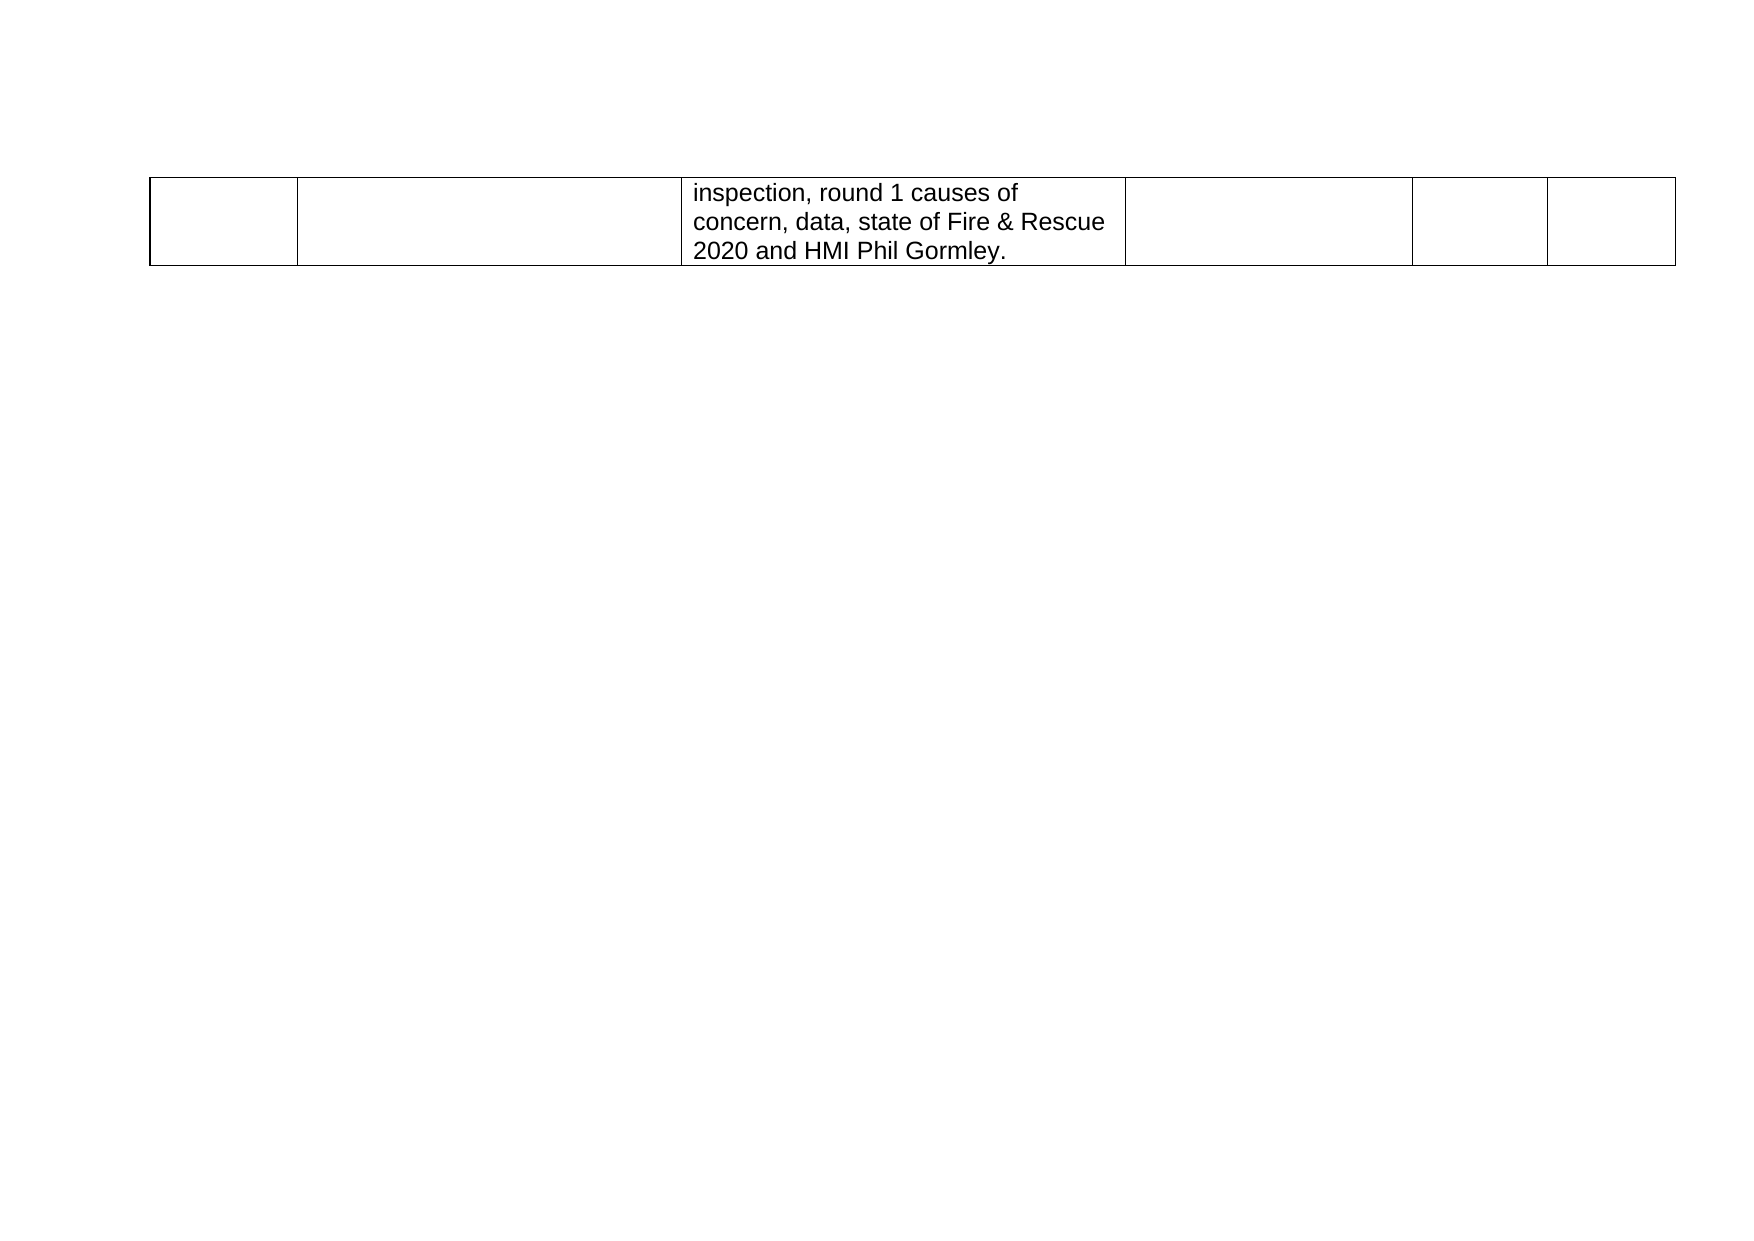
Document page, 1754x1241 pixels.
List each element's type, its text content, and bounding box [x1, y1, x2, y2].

table_cell [151, 178, 297, 264]
table_cell inspection, round 1 causes of concern, data, state of Fire & Rescue 2020 and HMI Phil Gormley. [682, 178, 1125, 264]
table_cell [1126, 178, 1412, 264]
table_cell [298, 178, 681, 264]
table_cell [1548, 178, 1675, 264]
table_cell [1413, 178, 1547, 264]
